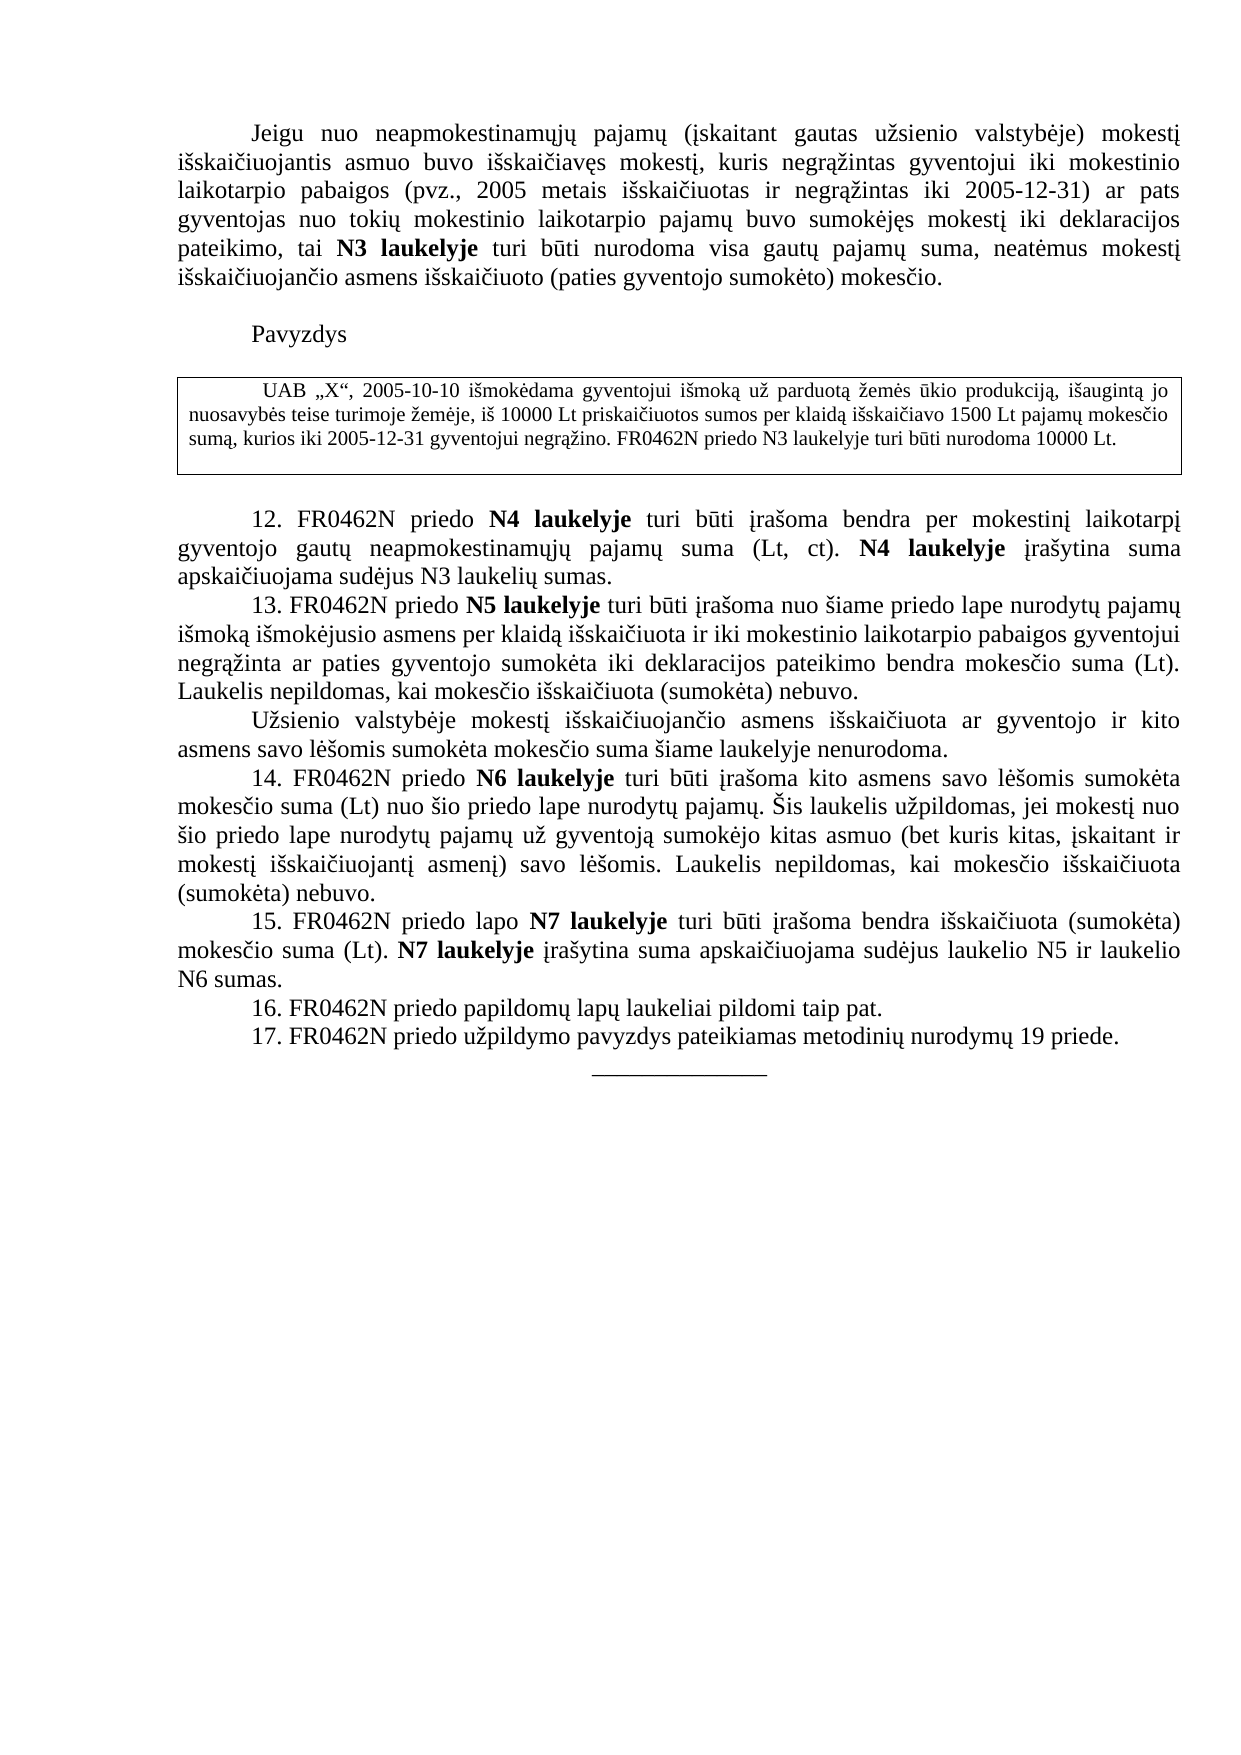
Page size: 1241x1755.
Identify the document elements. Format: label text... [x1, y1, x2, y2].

text 17. FR0462N priedo užpildymo pavyzdys pateikiamas metodinių nurodymų 19 priede. [177, 1021, 1181, 1050]
text 14. FR0462N priedo N6 laukelyje turi būti įrašoma kito asmens savo lėšomis sumokėta mokesčio suma (Lt) nuo šio priedo lape nurodytų pajamų. Šis laukelis užpildomas, jei mokestį nuo šio priedo lape nurodytų pajamų už gyventoją sumokėjo kitas asmuo (bet kuris kitas, įskaitant ir mokestį išskaičiuojantį asmenį) savo lėšomis. Laukelis nepildomas, kai mokesčio išskaičiuota (sumokėta) nebuvo. [177, 763, 1181, 906]
text 13. FR0462N priedo N5 laukelyje turi būti įrašoma nuo šiame priedo lape nurodytų pajamų išmoką išmokėjusio asmens per klaidą išskaičiuota ir iki mokestinio laikotarpio pabaigos gyventojui negrąžinta ar paties gyventojo sumokėta iki deklaracijos pateikimo bendra mokesčio suma (Lt). Laukelis nepildomas, kai mokesčio išskaičiuota (sumokėta) nebuvo. [177, 590, 1181, 705]
text ______________ [177, 1050, 1181, 1079]
text 12. FR0462N priedo N4 laukelyje turi būti įrašoma bendra per mokestinį laikotarpį gyventojo gautų neapmokestinamųjų pajamų suma (Lt, ct). N4 laukelyje įrašytina suma apskaičiuojama sudėjus N3 laukelių sumas. [177, 504, 1181, 590]
text Jeigu nuo neapmokestinamųjų pajamų (įskaitant gautas užsienio valstybėje) mokestį išskaičiuojantis asmuo buvo išskaičiavęs mokestį, kuris negrąžintas gyventojui iki mokestinio laikotarpio pabaigos (pvz., 2005 metais išskaičiuotas ir negrąžintas iki 2005-12-31) ar pats gyventojas nuo tokių mokestinio laikotarpio pajamų buvo sumokėjęs mokestį iki deklaracijos pateikimo, tai N3 laukelyje turi būti nurodoma visa gautų pajamų suma, neatėmus mokestį išskaičiuojančio asmens išskaičiuoto (paties gyventojo sumokėto) mokesčio. [177, 118, 1181, 291]
text Pavyzdys [177, 319, 1181, 348]
text 16. FR0462N priedo papildomų lapų laukeliai pildomi taip pat. [177, 993, 1181, 1021]
table_header UAB „X“, 2005-10-10 išmokėdama gyventojui išmoką už parduotą žemės ūkio produkciją, išaugintą jo nuosavybės teise turimoje žemėje, iš 10000 Lt priskaičiuotos sumos per klaidą išskaičiavo 1500 Lt pajamų mokesčio sumą, kurios iki 2005-12-31 gyventojui negrąžino. FR0462N priedo N3 laukelyje turi būti nurodoma 10000 Lt. [178, 378, 1181, 474]
text Užsienio valstybėje mokestį išskaičiuojančio asmens išskaičiuota ar gyventojo ir kito asmens savo lėšomis sumokėta mokesčio suma šiame laukelyje nenurodoma. [177, 705, 1181, 763]
text 15. FR0462N priedo lapo N7 laukelyje turi būti įrašoma bendra išskaičiuota (sumokėta) mokesčio suma (Lt). N7 laukelyje įrašytina suma apskaičiuojama sudėjus laukelio N5 ir laukelio N6 sumas. [177, 906, 1181, 993]
